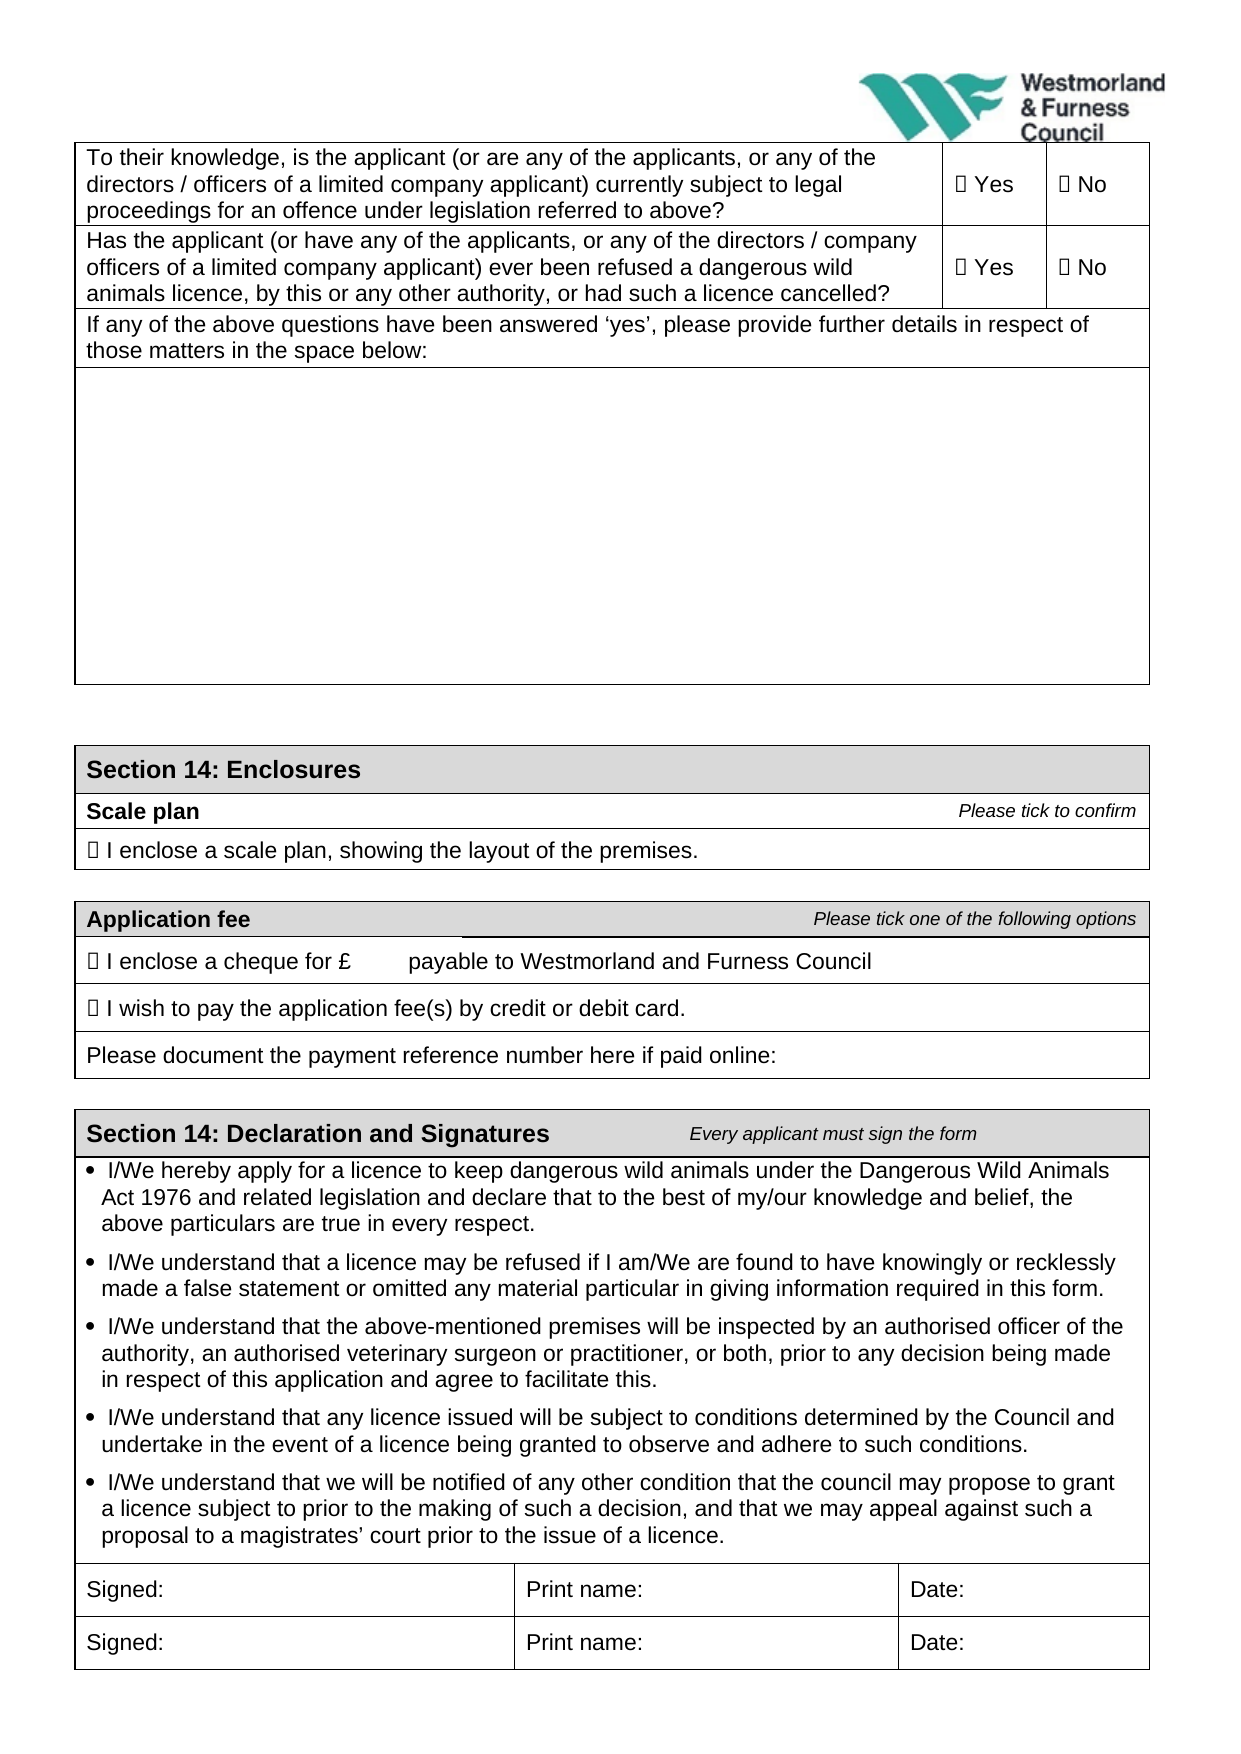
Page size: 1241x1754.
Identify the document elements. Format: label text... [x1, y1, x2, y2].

table_cell  I wish to pay the application fee(s) by credit or debit card. [76, 984, 1149, 1031]
table_cell  No [1047, 143, 1149, 225]
table_cell If any of the above questions have been answered ‘yes’, please provide further details in respect of those matters in the space below: [76, 309, 1149, 367]
table_cell  I enclose a scale plan, showing the layout of the premises. [76, 829, 1149, 869]
table_cell  Yes [943, 143, 1046, 225]
table_cell Please tick to confirm [462, 794, 1149, 828]
table_cell  Yes [943, 226, 1046, 307]
table_cell Scale plan [76, 794, 462, 828]
table_cell Signed: [76, 1564, 514, 1616]
table_header Please tick one of the following options [462, 902, 1149, 936]
table_cell  I enclose a cheque for £ payable to Westmorland and Furness Council [76, 937, 1149, 983]
table_header Section 14: Declaration and Signatures [76, 1110, 678, 1156]
table_cell Signed: [76, 1617, 514, 1669]
table_header Application fee [76, 902, 462, 936]
table_header Every applicant must sign the form [678, 1110, 1149, 1156]
table_cell Print name: [515, 1617, 898, 1669]
table_header Section 14: Enclosures [76, 746, 1149, 793]
table_cell I/We hereby apply for a licence to keep dangerous wild animals under the Dangerous Wild Animals Act 1976 and related legislation and declare that to the best of my/our knowledge and belief, the above particulars are true in every respect. I/We understand that a licence may be refused if I am/We are found to have knowingly or recklessly made a false statement or omitted any material particular in giving information required in this form. I/We understand that the above-mentioned premises will be inspected by an authorised officer of the authority, an authorised veterinary surgeon or practitioner, or both, prior to any decision being made in respect of this application and agree to facilitate this. I/We understand that any licence issued will be subject to conditions determined by the Council and undertake in the event of a licence being granted to observe and adhere to such conditions. I/We understand that we will be notified of any other condition that the council may propose to grant a licence subject to prior to the making of such a decision, and that we may appeal against such a proposal to a magistrates’ court prior to the issue of a licence. [76, 1158, 1149, 1562]
table_cell [76, 368, 1149, 684]
table_cell To their knowledge, is the applicant (or are any of the applicants, or any of the directors / officers of a limited company applicant) currently subject to legal proceedings for an offence under legislation referred to above? [76, 143, 942, 225]
table_cell Date: [899, 1617, 1149, 1669]
table_cell Please document the payment reference number here if paid online: [76, 1032, 1149, 1078]
table_cell  No [1047, 226, 1149, 307]
table_cell Print name: [515, 1564, 898, 1616]
table_cell Has the applicant (or have any of the applicants, or any of the directors / company officers of a limited company applicant) ever been refused a dangerous wild animals licence, by this or any other authority, or had such a licence cancelled? [76, 226, 942, 307]
table_cell Date: [899, 1564, 1149, 1616]
